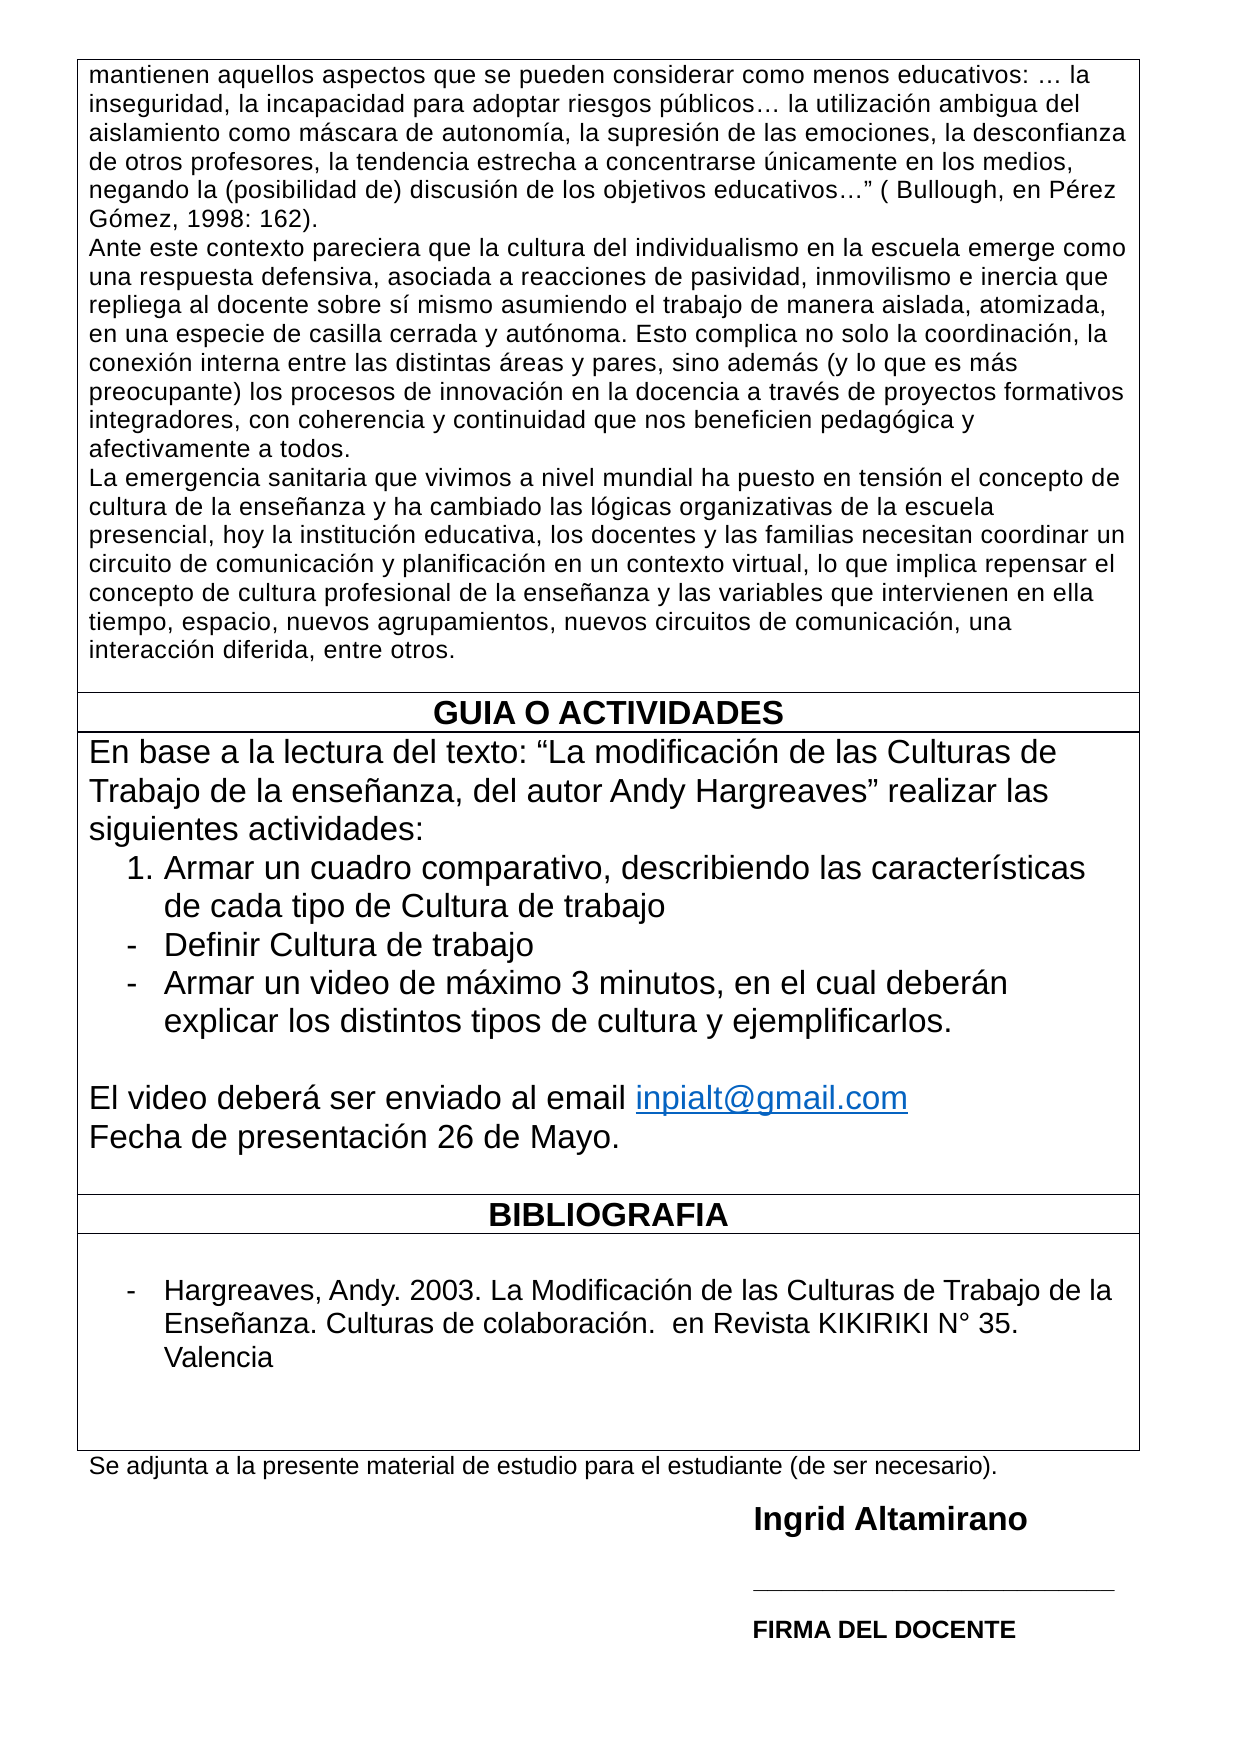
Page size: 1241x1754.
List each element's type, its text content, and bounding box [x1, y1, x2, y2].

text __________________________ [89, 1557, 1181, 1596]
table_cell Hargreaves, Andy. 2003. La Modificación de las Culturas de Trabajo de la Enseñanza. Culturas de colaboración. en Revista KIKIRIKI N° 35. Valencia [78, 1234, 1139, 1450]
text Ingrid Altamirano [89, 1499, 1181, 1537]
table_cell BIBLIOGRAFIA [78, 1195, 1139, 1233]
table_cell GUIA O ACTIVIDADES [78, 693, 1139, 731]
text Se adjunta a la presente material de estudio para el estudiante (de ser necesario). [89, 1451, 1181, 1480]
table_cell mantienen aquellos aspectos que se pueden considerar como menos educativos: … la inseguridad, la incapacidad para adoptar riesgos públicos… la utilización ambigua del aislamiento como máscara de autonomía, la supresión de las emociones, la desconfianza de otros profesores, la tendencia estrecha a concentrarse únicamente en los medios, negando la (posibilidad de) discusión de los objetivos educativos…” ( Bullough, en Pérez Gómez, 1998: 162). Ante este contexto pareciera que la cultura del individualismo en la escuela emerge como una respuesta defensiva, asociada a reacciones de pasividad, inmovilismo e inercia que repliega al docente sobre sí mismo asumiendo el trabajo de manera aislada, atomizada, en una especie de casilla cerrada y autónoma. Esto complica no solo la coordinación, la conexión interna entre las distintas áreas y pares, sino además (y lo que es más preocupante) los procesos de innovación en la docencia a través de proyectos formativos integradores, con coherencia y continuidad que nos beneficien pedagógica y afectivamente a todos. La emergencia sanitaria que vivimos a nivel mundial ha puesto en tensión el concepto de cultura de la enseñanza y ha cambiado las lógicas organizativas de la escuela presencial, hoy la institución educativa, los docentes y las familias necesitan coordinar un circuito de comunicación y planificación en un contexto virtual, lo que implica repensar el concepto de cultura profesional de la enseñanza y las variables que intervienen en ella tiempo, espacio, nuevos agrupamientos, nuevos circuitos de comunicación, una interacción diferida, entre otros. [78, 60, 1139, 692]
table_cell En base a la lectura del texto: “La modificación de las Culturas de Trabajo de la enseñanza, del autor Andy Hargreaves” realizar las siguientes actividades: Armar un cuadro comparativo, describiendo las características de cada tipo de Cultura de trabajo Definir Cultura de trabajo Armar un video de máximo 3 minutos, en el cual deberán explicar los distintos tipos de cultura y ejemplificarlos. El video deberá ser enviado al email inpialt@gmail.com Fecha de presentación 26 de Mayo. [78, 733, 1139, 1194]
text FIRMA DEL DOCENTE [752, 1615, 1181, 1644]
